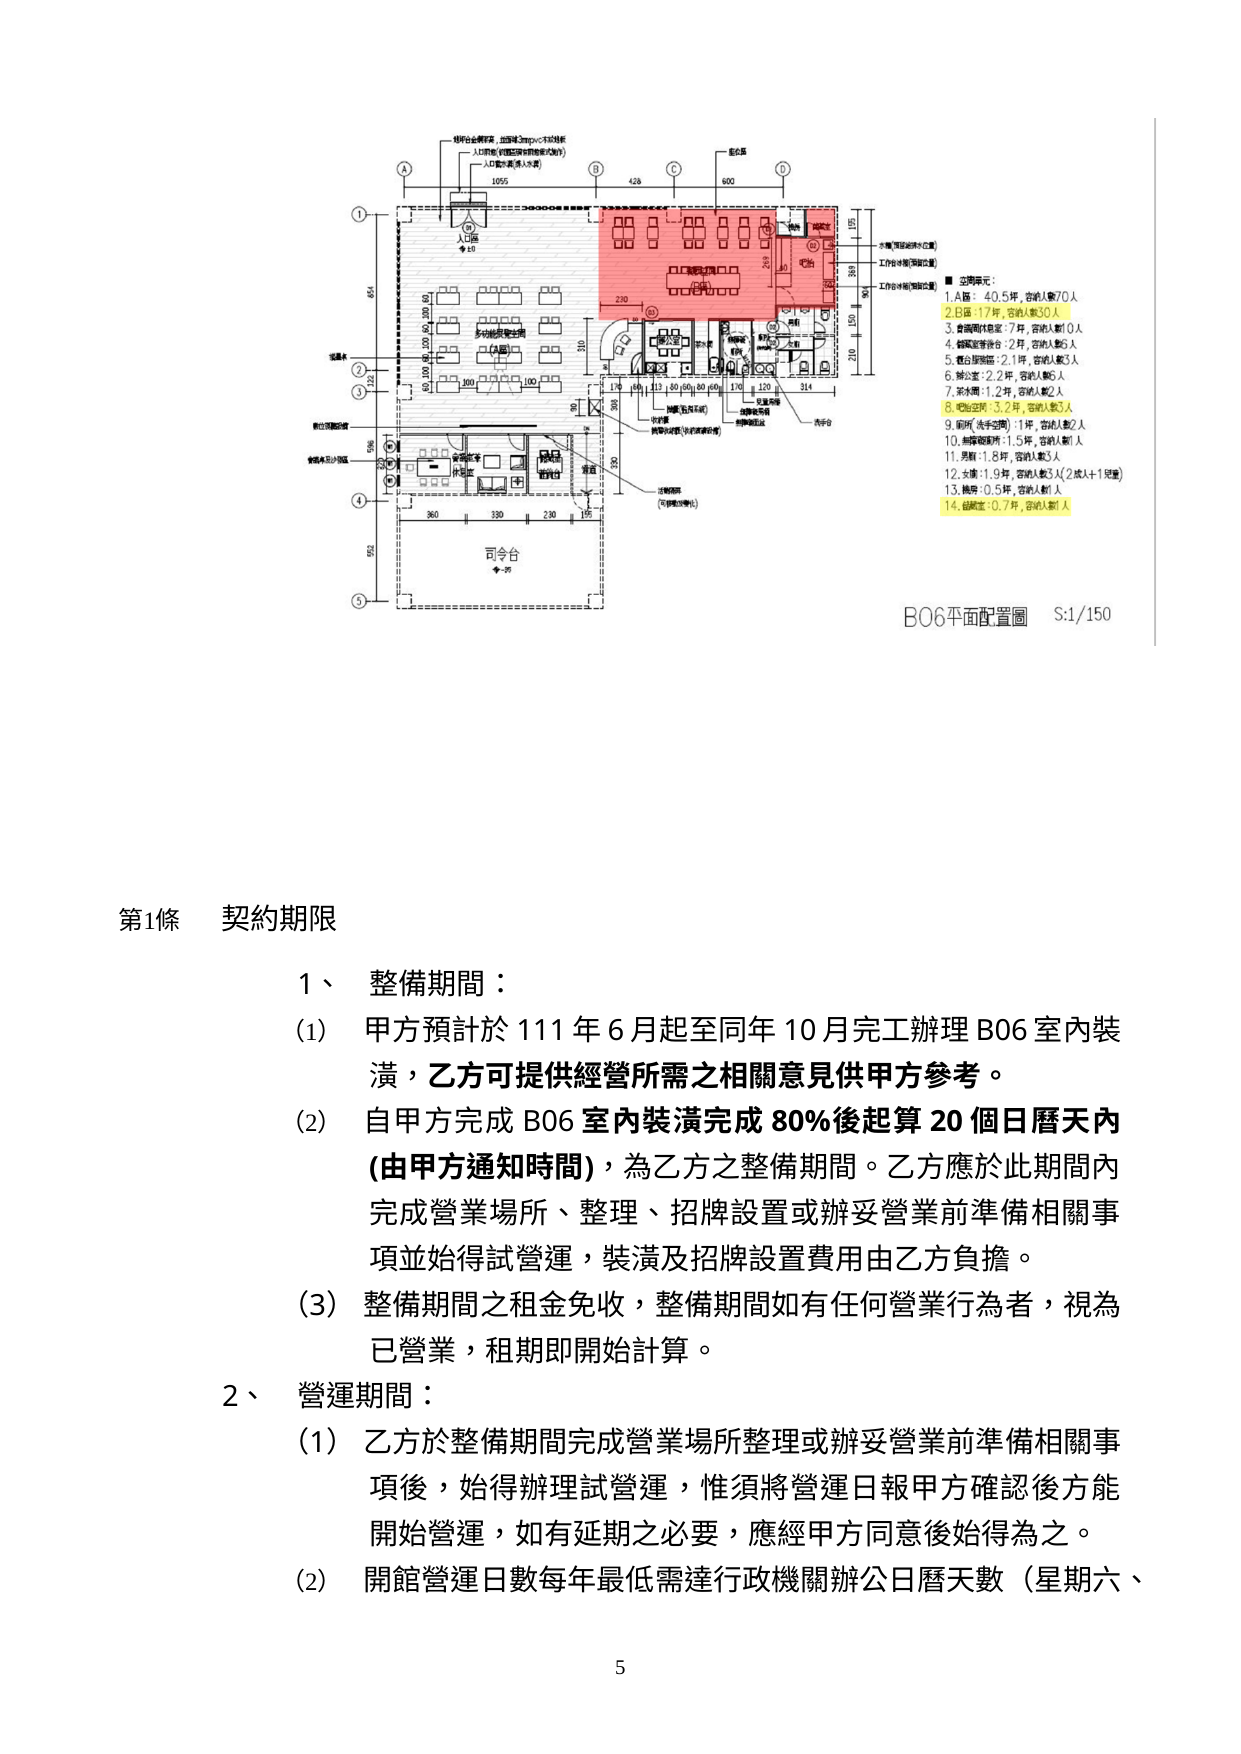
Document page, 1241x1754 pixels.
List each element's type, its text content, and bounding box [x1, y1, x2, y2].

list 甲方預計於111年6月起至同年10月完工辦理B06室內裝潢，乙方可提供經營所需之相關意見供甲方參考。 [280, 1003, 1122, 1095]
list 整備期間之租金免收，整備期間如有任何營業行為者，視為已營業，租期即開始計算。 [280, 1278, 1122, 1370]
list 乙方於整備期間完成營業場所整理或辦妥營業前準備相關事項後，始得辦理試營運，惟須將營運日報甲方確認後方能開始營運，如有延期之必要，應經甲方同意後始得為之。 [280, 1416, 1122, 1553]
list 自甲方完成B06室內裝潢完成80%後起算20個日曆天內(由甲方通知時間)，為乙方之整備期間。乙方應於此期間內完成營業場所、整理、招牌設置或辦妥營業前準備相關事項並始得試營運，裝潢及招牌設置費用由乙方負擔。 [280, 1095, 1122, 1278]
list 營運期間： [222, 1370, 1122, 1416]
list 契約期限 [118, 893, 1122, 939]
picture [118, 118, 1241, 646]
list 開館營運日數每年最低需達行政機關辦公日曆天數（星期六、日及國定假日或民俗節日可依乙方規劃自行調整），原則上配合園區營運廠商上下班時間，乙方如欲調整營運時間，得另向甲方核備辦理。 [280, 1553, 1122, 1599]
list 整備期間： [297, 958, 1122, 1003]
